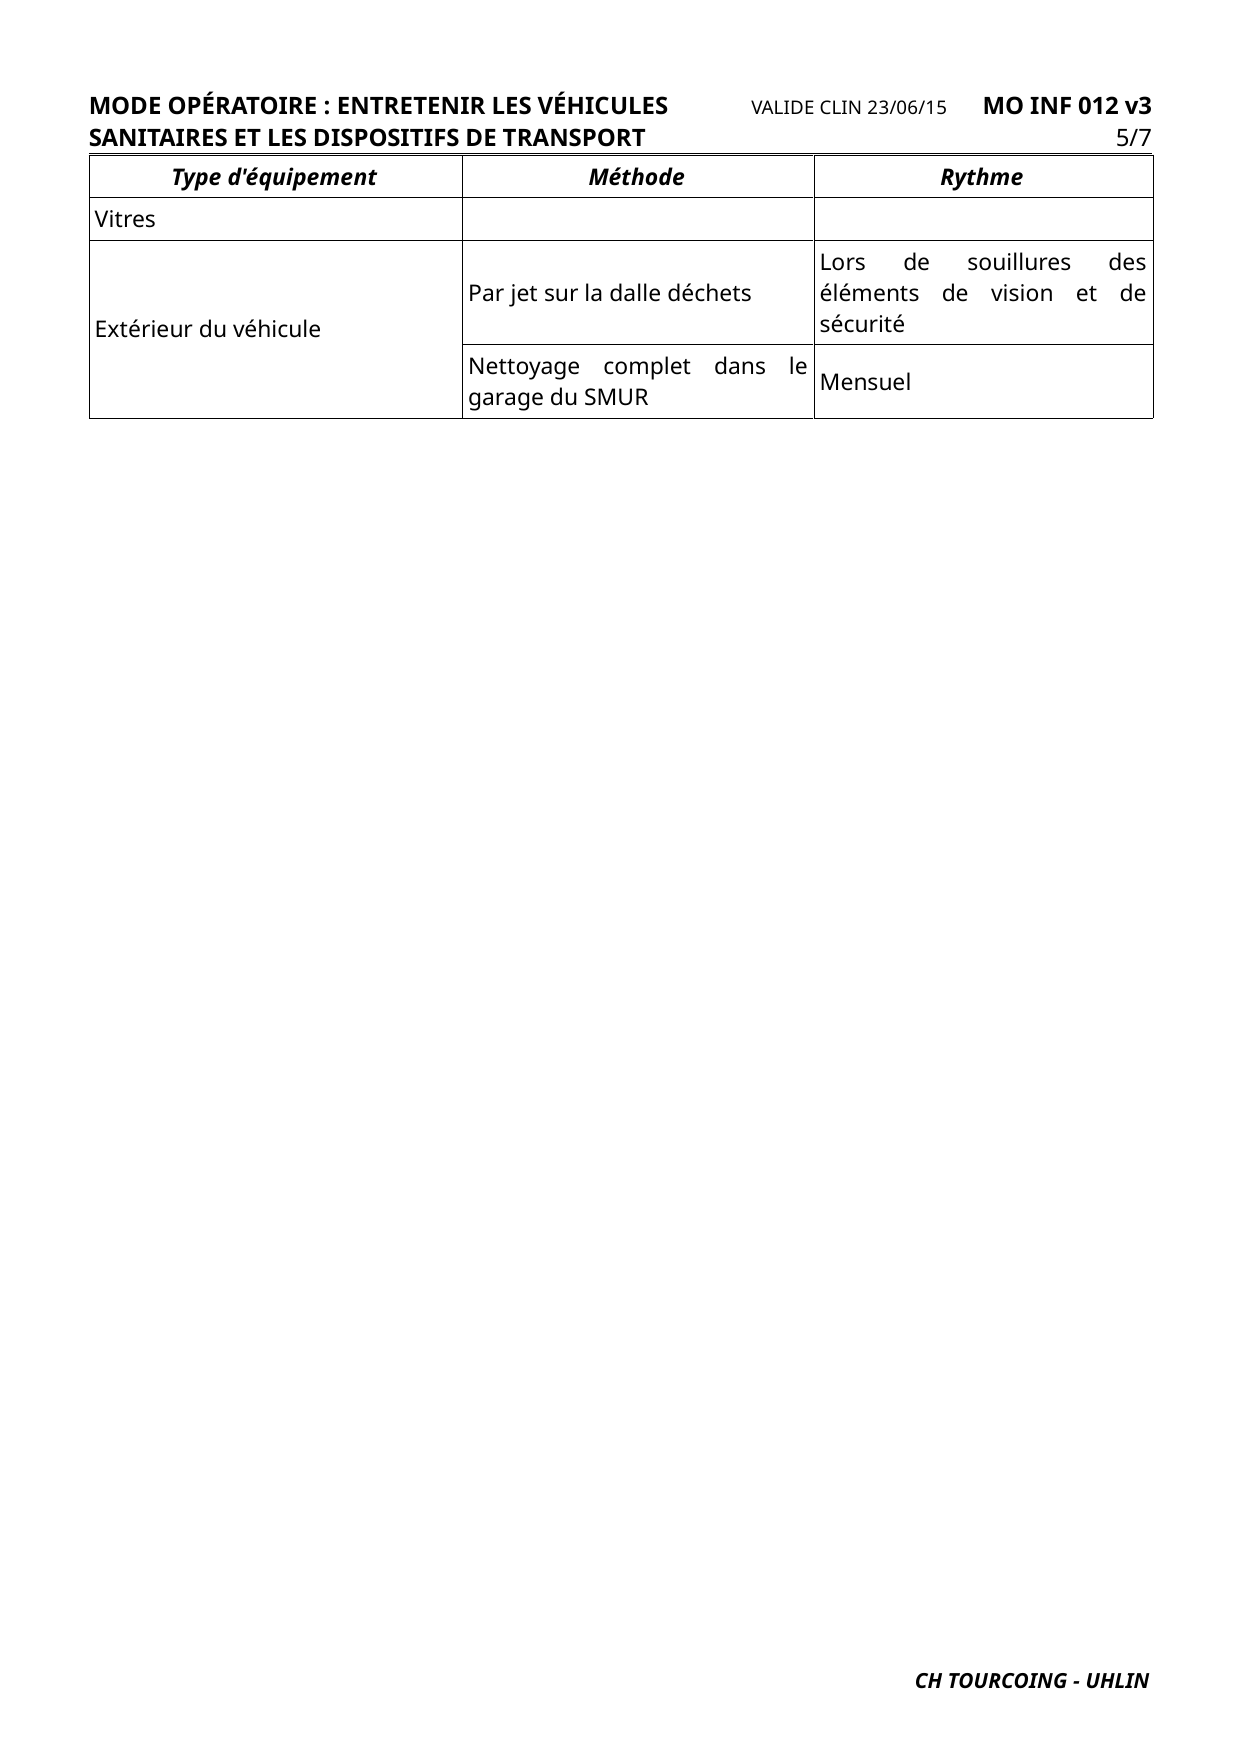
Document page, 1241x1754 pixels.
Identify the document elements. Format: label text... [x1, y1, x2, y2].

table_cell Nettoyage complet dans le garage du SMUR [463, 345, 813, 418]
table_cell [815, 198, 1153, 240]
table_header Rythme [815, 156, 1153, 197]
table_cell [463, 198, 813, 240]
table_cell Lors de souillures des éléments de vision et de sécurité [815, 241, 1153, 344]
table_header Méthode [463, 156, 813, 197]
table_cell Extérieur du véhicule [90, 241, 462, 418]
table_cell Par jet sur la dalle déchets [463, 241, 813, 344]
table_cell Mensuel [815, 345, 1153, 418]
table_header Type d'équipement [90, 156, 462, 197]
table_cell Vitres [90, 198, 462, 240]
